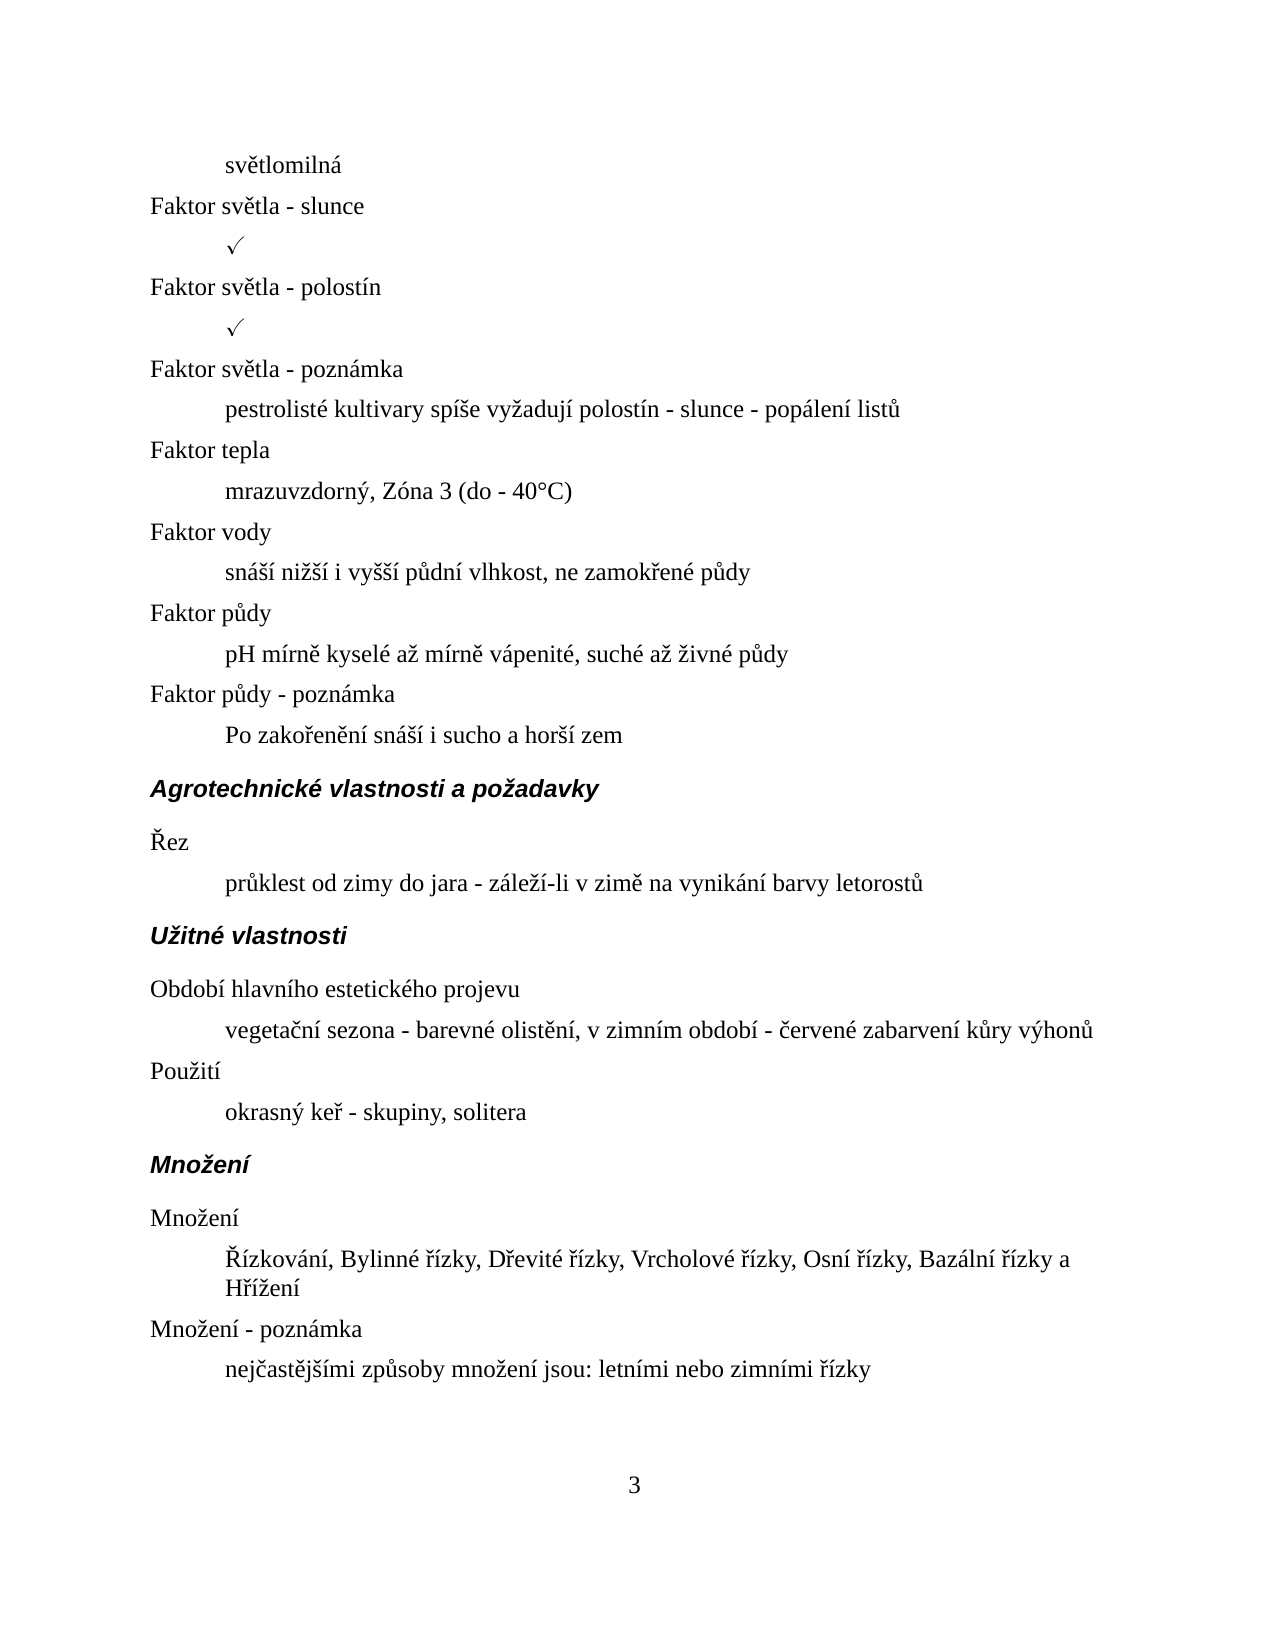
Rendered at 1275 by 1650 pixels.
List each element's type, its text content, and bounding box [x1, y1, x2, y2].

text Po zakořenění snáší i sucho a horší zem [225, 720, 1125, 749]
text ✓ [225, 231, 1125, 260]
text snáší nižší i vyšší půdní vlhkost, ne zamokřené půdy [225, 557, 1125, 586]
text Použití [150, 1056, 1125, 1085]
text Faktor půdy [150, 598, 1125, 627]
text okrasný keř - skupiny, solitera [225, 1097, 1125, 1125]
text Faktor světla - slunce [150, 191, 1125, 219]
text Řízkování, Bylinné řízky, Dřevité řízky, Vrcholové řízky, Osní řízky, Bazální řízky a Hřížení [225, 1244, 1125, 1302]
text Množení - poznámka [150, 1314, 1125, 1342]
text Faktor světla - poznámka [150, 354, 1125, 382]
text Faktor vody [150, 517, 1125, 545]
text mrazuvzdorný, Zóna 3 (do - 40°C) [225, 476, 1125, 504]
text průklest od zimy do jara - záleží-li v zimě na vynikání barvy letorostů [225, 868, 1125, 896]
text Faktor světla - polostín [150, 272, 1125, 301]
text nejčastějšími způsoby množení jsou: letními nebo zimními řízky [225, 1354, 1125, 1383]
text ✓ [225, 313, 1125, 342]
subtitle Užitné vlastnosti [150, 921, 1125, 950]
subtitle Agrotechnické vlastnosti a požadavky [150, 774, 1125, 802]
text světlomilná [225, 150, 1125, 179]
text Faktor tepla [150, 435, 1125, 464]
text pH mírně kyselé až mírně vápenité, suché až živné půdy [225, 639, 1125, 667]
text pestrolisté kultivary spíše vyžadují polostín - slunce - popálení listů [225, 394, 1125, 423]
text vegetační sezona - barevné olistění, v zimním období - červené zabarvení kůry výhonů [225, 1015, 1125, 1044]
text Řez [150, 827, 1125, 856]
text Množení [150, 1203, 1125, 1232]
text Faktor půdy - poznámka [150, 679, 1125, 708]
subtitle Množení [150, 1150, 1125, 1179]
text Období hlavního estetického projevu [150, 974, 1125, 1003]
